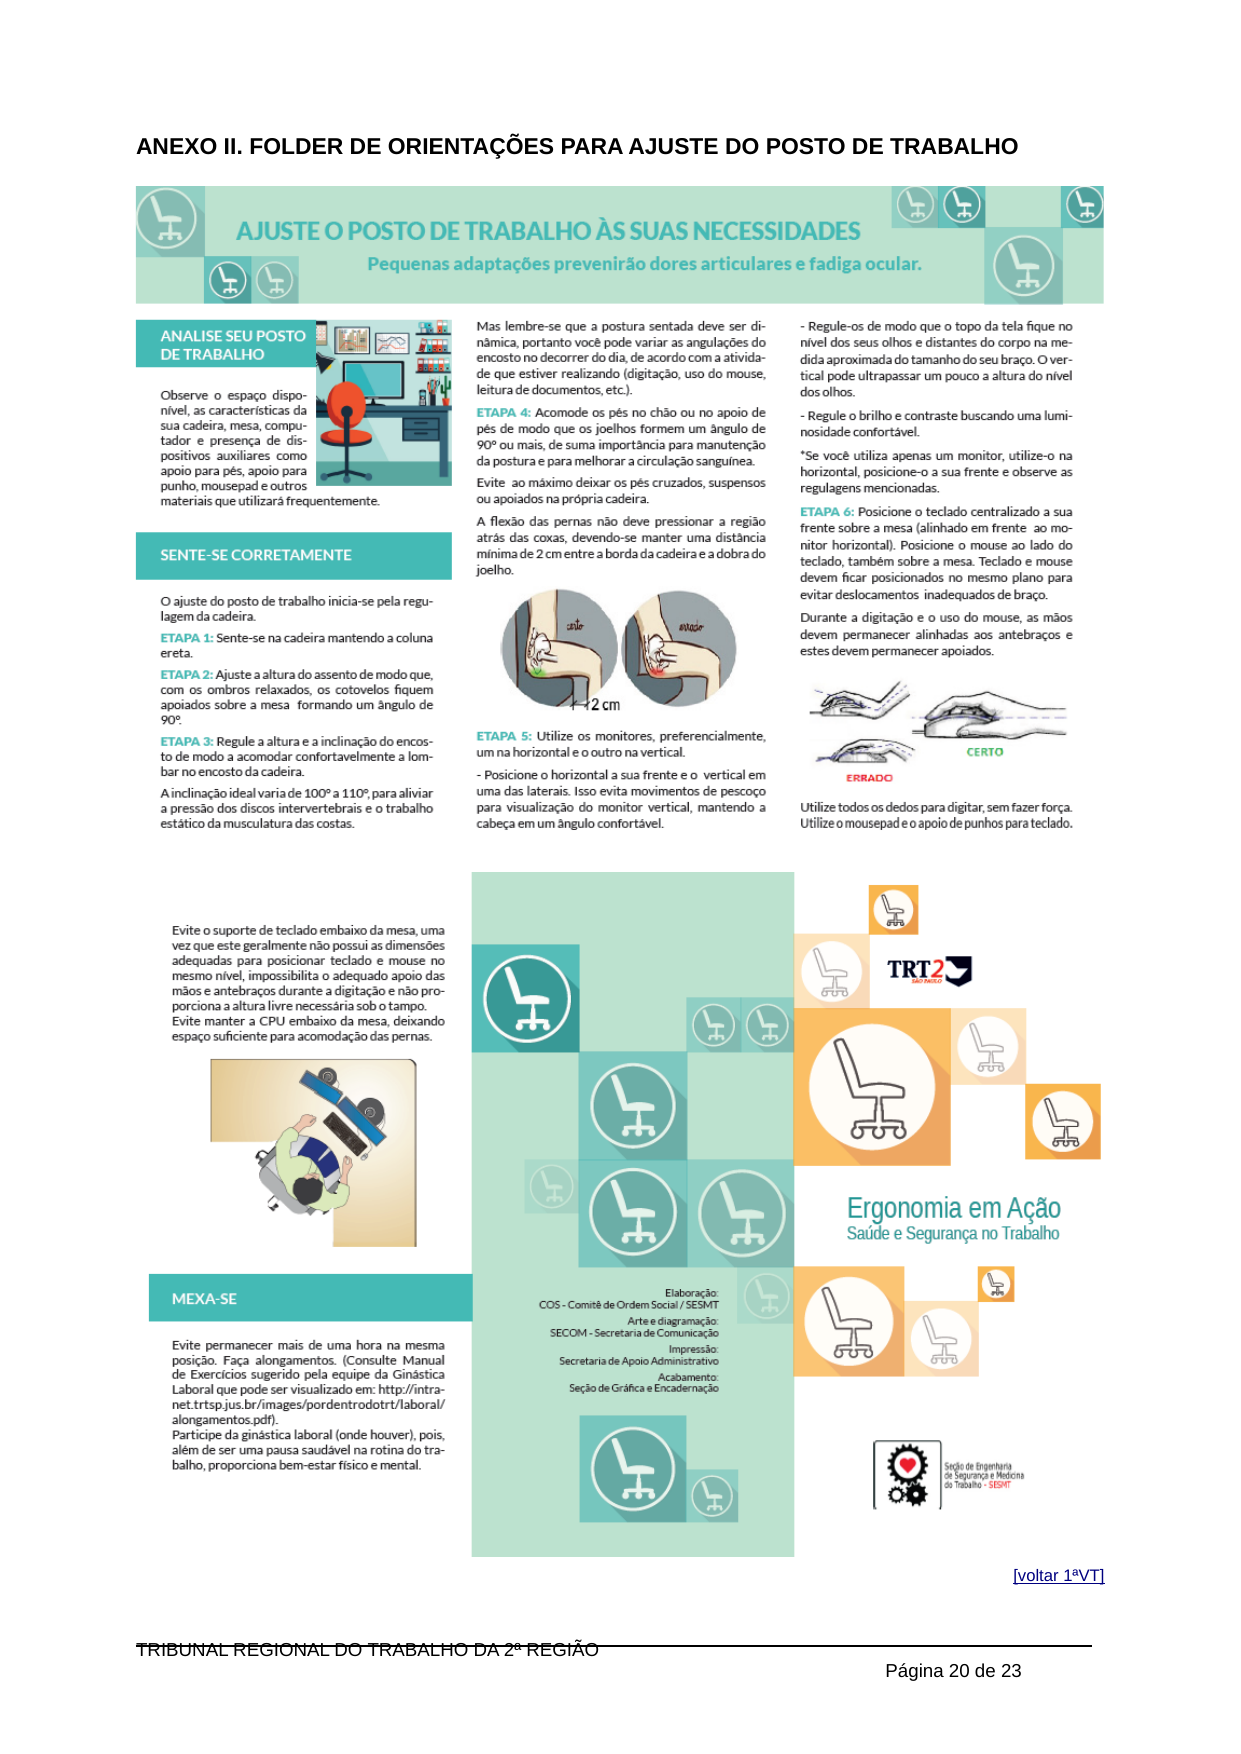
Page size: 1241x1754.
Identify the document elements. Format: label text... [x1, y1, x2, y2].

text ANEXO II. FOLDER DE ORIENTAÇÕES PARA AJUSTE DO POSTO DE TRABALHO [136, 133, 1104, 159]
text [voltar 1ªVT] [136, 871, 1104, 1585]
picture [148, 872, 1117, 1557]
picture [135, 186, 1104, 871]
